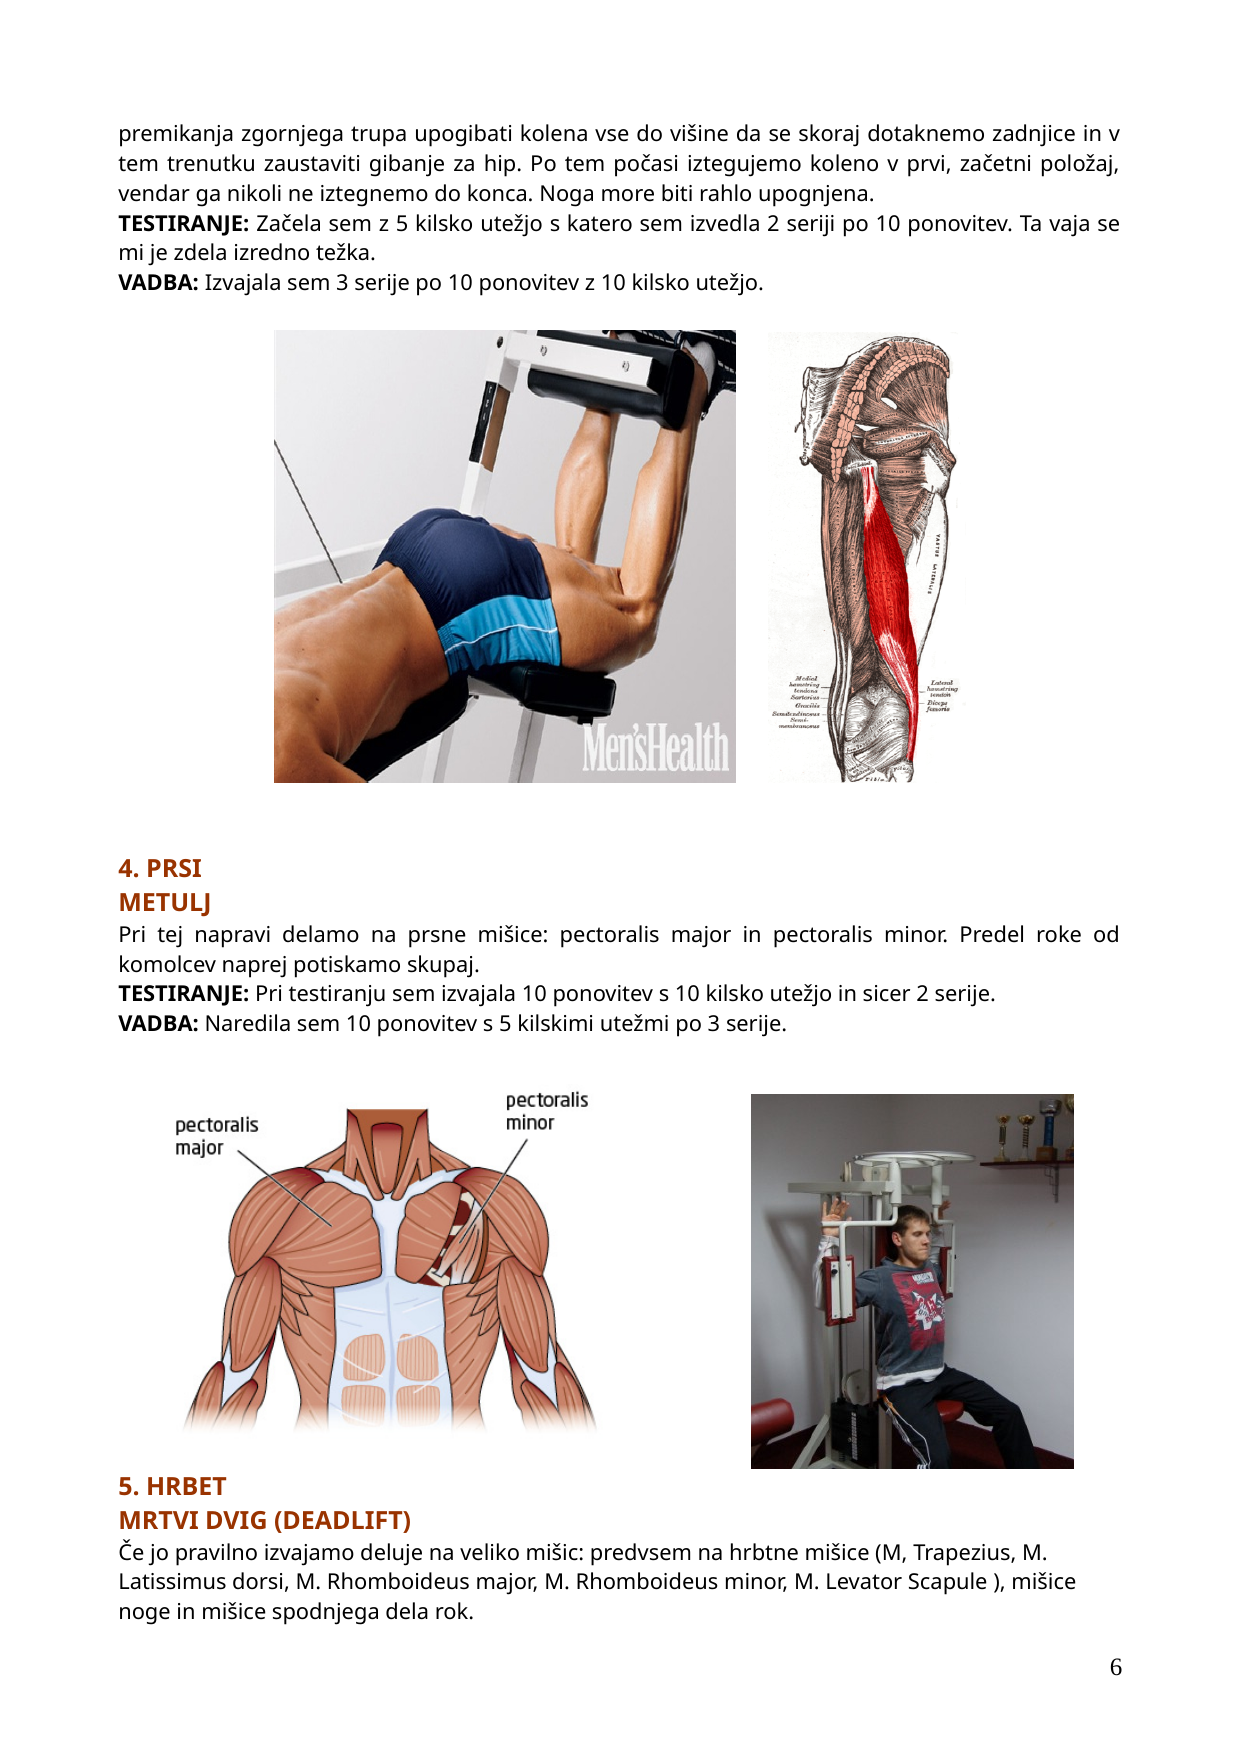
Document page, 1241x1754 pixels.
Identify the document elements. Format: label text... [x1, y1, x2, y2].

text TESTIRANJE: Začela sem z 5 kilsko utežjo s katero sem izvedla 2 seriji po 10 ponovitev. Ta vaja se mi je zdela izredno težka. [118, 207, 1122, 267]
picture [768, 332, 966, 783]
text VADBA: Naredila sem 10 ponovitev s 5 kilskimi utežmi po 3 serije. [118, 1008, 1122, 1038]
picture [751, 1094, 1074, 1469]
text Če jo pravilno izvajamo deluje na veliko mišic: predvsem na hrbtne mišice (M, Trapezius, M. Latissimus dorsi, M. Rhomboideus major, M. Rhomboideus minor, M. Levator Scapule ), mišice noge in mišice spodnjega dela rok. [118, 1537, 1122, 1626]
text MRTVI DVIG (DEADLIFT) [118, 1502, 1122, 1537]
text 5. HRBET [118, 1468, 1122, 1502]
text VADBA: Izvajala sem 3 serije po 10 ponovitev z 10 kilsko utežjo. [118, 267, 1122, 297]
picture [274, 330, 736, 783]
picture [166, 1066, 614, 1469]
text 4. PRSI [118, 851, 1122, 885]
text Pri tej napravi delamo na prsne mišice: pectoralis major in pectoralis minor. Predel roke od komolcev naprej potiskamo skupaj. [118, 919, 1122, 978]
text TESTIRANJE: Pri testiranju sem izvajala 10 ponovitev s 10 kilsko utežjo in sicer 2 serije. [118, 978, 1122, 1008]
text premikanja zgornjega trupa upogibati kolena vse do višine da se skoraj dotaknemo zadnjice in v tem trenutku zaustaviti gibanje za hip. Po tem počasi iztegujemo koleno v prvi, začetni položaj, vendar ga nikoli ne iztegnemo do konca. Noga more biti rahlo upognjena. [118, 118, 1122, 207]
text METULJ [118, 885, 1122, 919]
